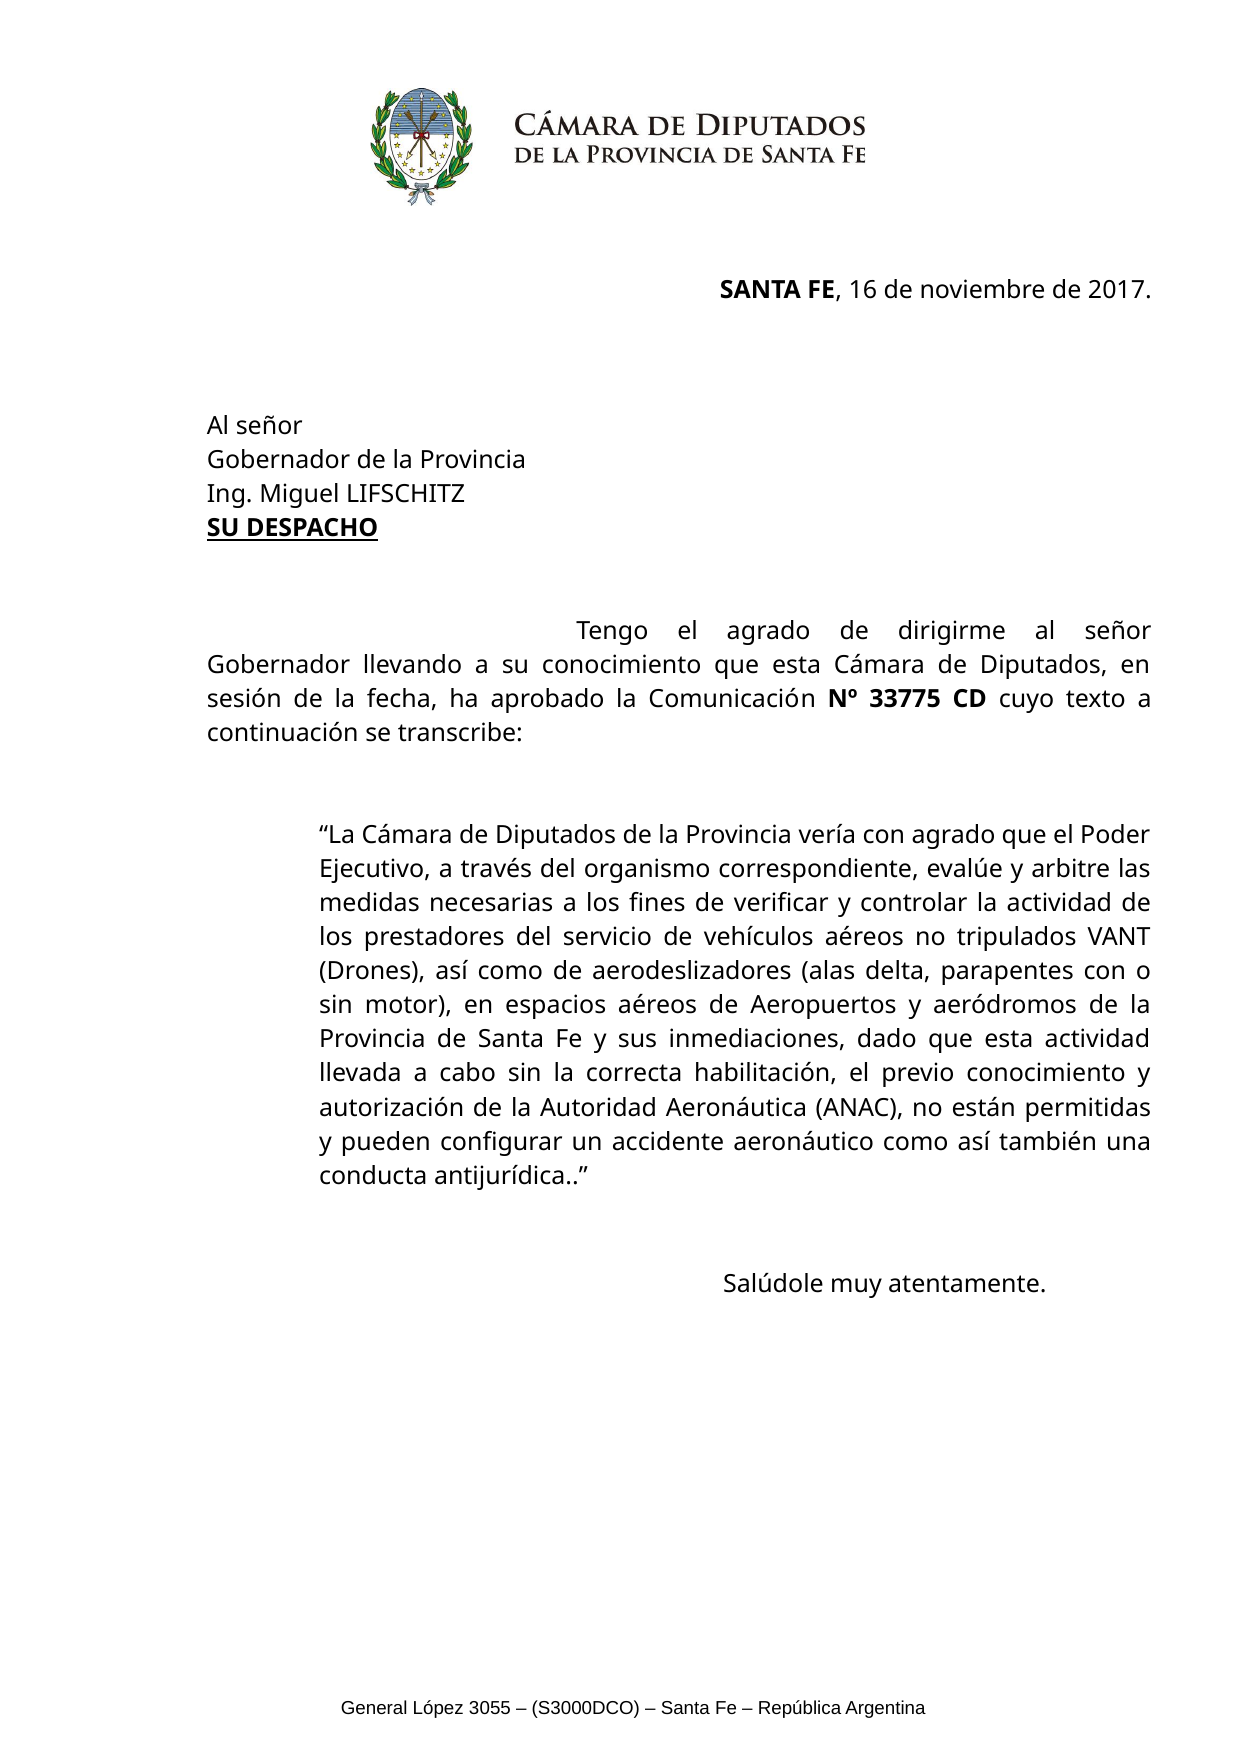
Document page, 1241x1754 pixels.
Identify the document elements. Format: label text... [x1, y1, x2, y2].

text Gobernador de la Provincia [207, 442, 1152, 476]
text Salúdole muy atentamente. [649, 1265, 1152, 1299]
text Tengo el agrado de dirigirme al señor Gobernador llevando a su conocimiento que esta Cámara de Diputados, en sesión de la fecha, ha aprobado la Comunicación Nº 33775 CD cuyo texto a continuación se transcribe: [207, 612, 1152, 748]
text SANTA FE, 16 de noviembre de 2017. [207, 272, 1152, 306]
text Ing. Miguel LIFSCHITZ [207, 476, 1152, 510]
text Al señor [207, 408, 1152, 442]
picture [370, 88, 866, 210]
text “La Cámara de Diputados de la Provincia vería con agrado que el Poder Ejecutivo, a través del organismo correspondiente, evalúe y arbitre las medidas necesarias a los fines de verificar y controlar la actividad de los prestadores del servicio de vehículos aéreos no tripulados VANT (Drones), así como de aerodeslizadores (alas delta, parapentes con o sin motor), en espacios aéreos de Aeropuertos y aeródromos de la Provincia de Santa Fe y sus inmediaciones, dado que esta actividad llevada a cabo sin la correcta habilitación, el previo conocimiento y autorización de la Autoridad Aeronáutica (ANAC), no están permitidas y pueden configurar un accidente aeronáutico como así también una conducta antijurídica..” [319, 817, 1152, 1191]
text SU DESPACHO [207, 510, 1152, 544]
